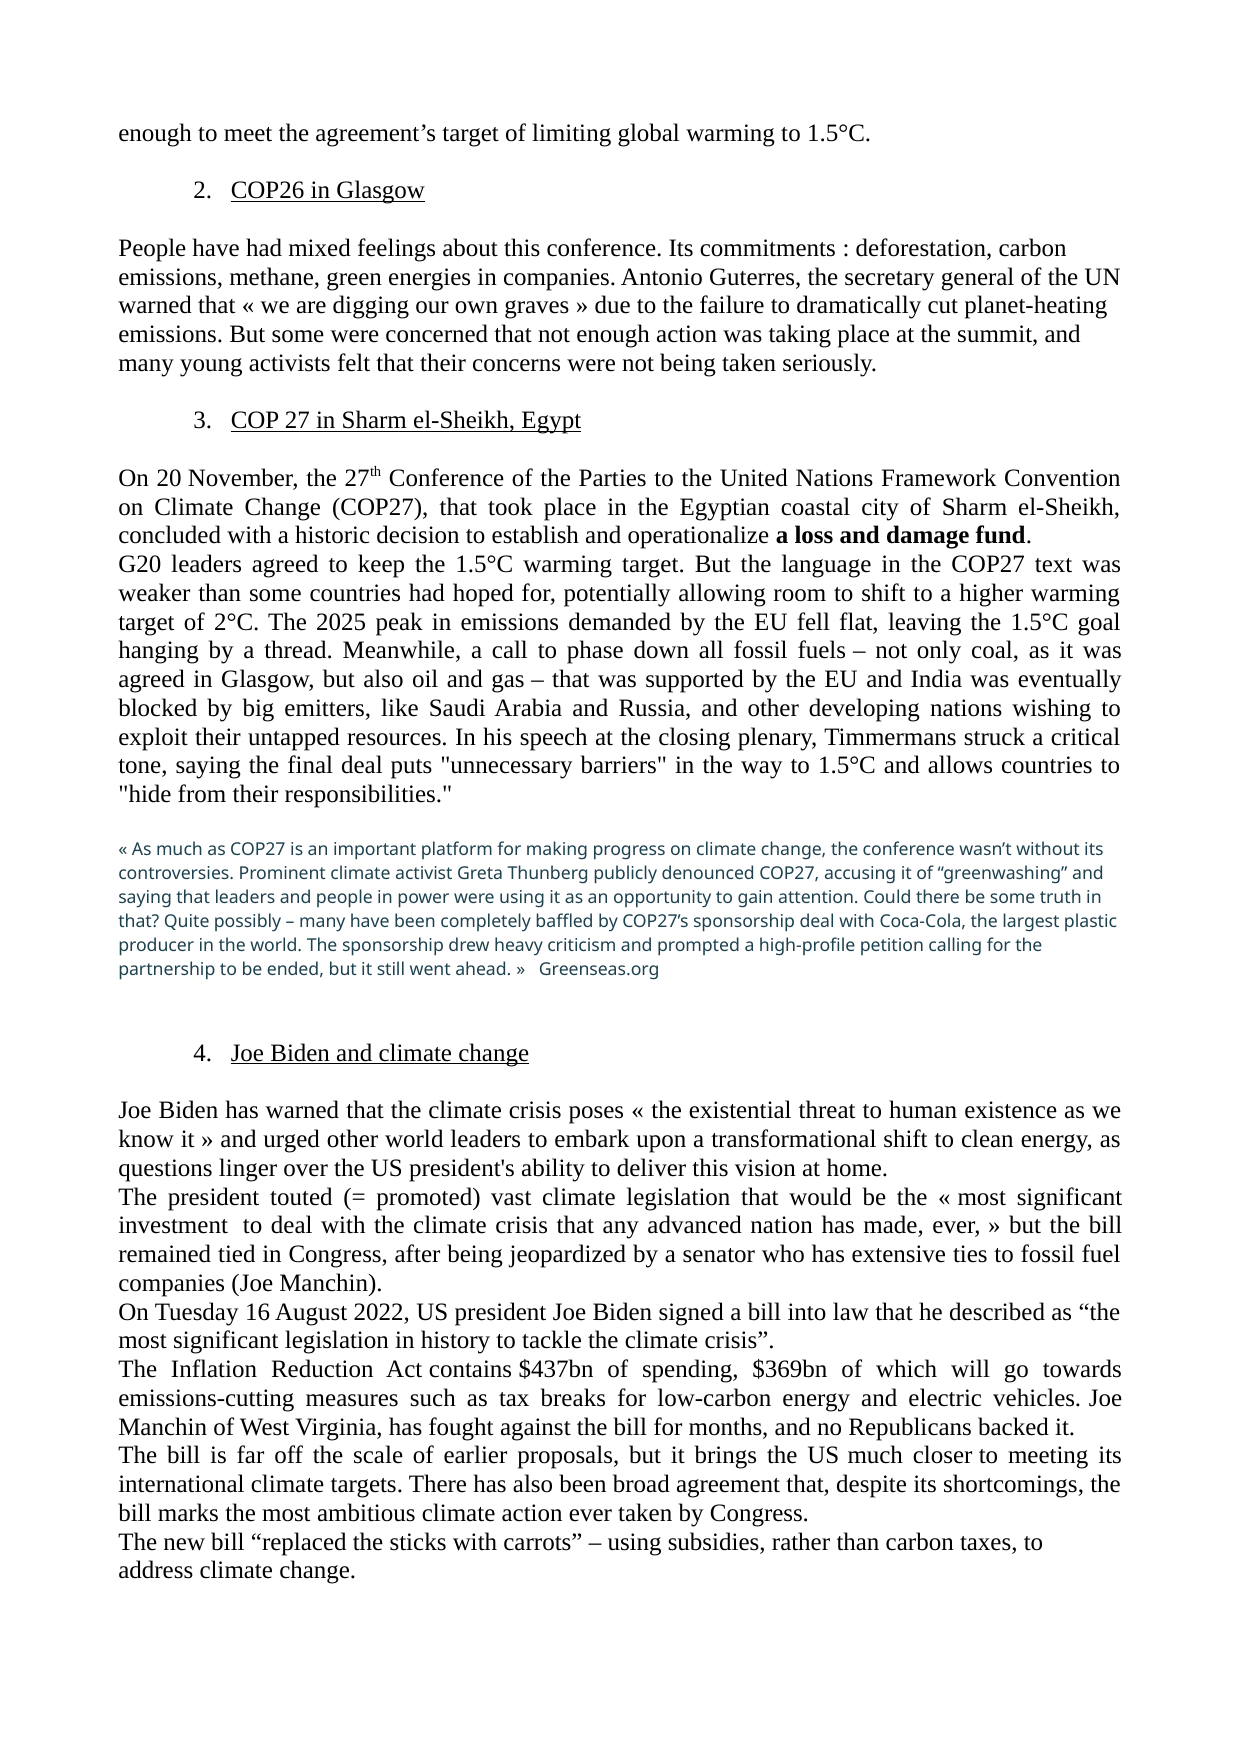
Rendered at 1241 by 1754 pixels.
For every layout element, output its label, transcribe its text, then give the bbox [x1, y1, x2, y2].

text The new bill “replaced the sticks with carrots” – using subsidies, rather than carbon taxes, to address climate change. [118, 1527, 1122, 1613]
text On Tuesday 16 August 2022, US president Joe Biden signed a bill into law that he described as “the most significant legislation in history to tackle the climate crisis”. [118, 1297, 1122, 1354]
text « As much as COP27 is an important platform for making progress on climate change, the conference wasn’t without its controversies. Prominent climate activist Greta Thunberg publicly denounced COP27, accusing it of “greenwashing” and saying that leaders and people in power were using it as an opportunity to gain attention. Could there be some truth in that? Quite possibly – many have been completely baffled by COP27’s sponsorship deal with Coca-Cola, the largest plastic producer in the world. The sponsorship drew heavy criticism and prompted a high-profile petition calling for the partnership to be ended, but it still went ahead. » Greenseas.org [118, 837, 1122, 981]
text People have had mixed feelings about this conference. Its commitments : deforestation, carbon emissions, methane, green energies in companies. Antonio Guterres, the secretary general of the UN warned that « we are digging our own graves » due to the failure to dramatically cut planet-heating emissions. But some were concerned that not enough action was taking place at the summit, and many young activists felt that their concerns were not being taken seriously. [118, 233, 1122, 377]
text G20 leaders agreed to keep the 1.5°C warming target. But the language in the COP27 text was weaker than some countries had hoped for, potentially allowing room to shift to a higher warming target of 2°C. The 2025 peak in emissions demanded by the EU fell flat, leaving the 1.5°C goal hanging by a thread. Meanwhile, a call to phase down all fossil fuels – not only coal, as it was agreed in Glasgow, but also oil and gas – that was supported by the EU and India was eventually blocked by big emitters, like Saudi Arabia and Russia, and other developing nations wishing to exploit their untapped resources. In his speech at the closing plenary, Timmermans struck a critical tone, saying the final deal puts "unnecessary barriers" in the way to 1.5°C and allows countries to "hide from their responsibilities." [118, 549, 1122, 808]
list COP26 in Glasgow [193, 176, 1122, 204]
list Joe Biden and climate change [193, 1038, 1122, 1067]
list COP 27 in Sharm el-Sheikh, Egypt [193, 406, 1122, 434]
text On 20 November, the 27th Conference of the Parties to the United Nations Framework Convention on Climate Change (COP27), that took place in the Egyptian coastal city of Sharm el-Sheikh, concluded with a historic decision to establish and operationalize a loss and damage fund. [118, 463, 1122, 549]
text The Inflation Reduction Act contains $437bn of spending, $369bn of which will go towards emissions-cutting measures such as tax breaks for low-carbon energy and electric vehicles. Joe Manchin of West Virginia, has fought against the bill for months, and no Republicans backed it. [118, 1354, 1122, 1441]
text enough to meet the agreement’s target of limiting global warming to 1.5°C. [118, 118, 1122, 147]
text The bill is far off the scale of earlier proposals, but it brings the US much closer to meeting its international climate targets. There has also been broad agreement that, despite its shortcomings, the bill marks the most ambitious climate action ever taken by Congress. [118, 1441, 1122, 1527]
text The president touted (= promoted) vast climate legislation that would be the « most significant investment to deal with the climate crisis that any advanced nation has made, ever, » but the bill remained tied in Congress, after being jeopardized by a senator who has extensive ties to fossil fuel companies (Joe Manchin). [118, 1182, 1122, 1297]
text Joe Biden has warned that the climate crisis poses « the existential threat to human existence as we know it » and urged other world leaders to embark upon a transformational shift to clean energy, as questions linger over the US president's ability to deliver this vision at home. [118, 1096, 1122, 1182]
